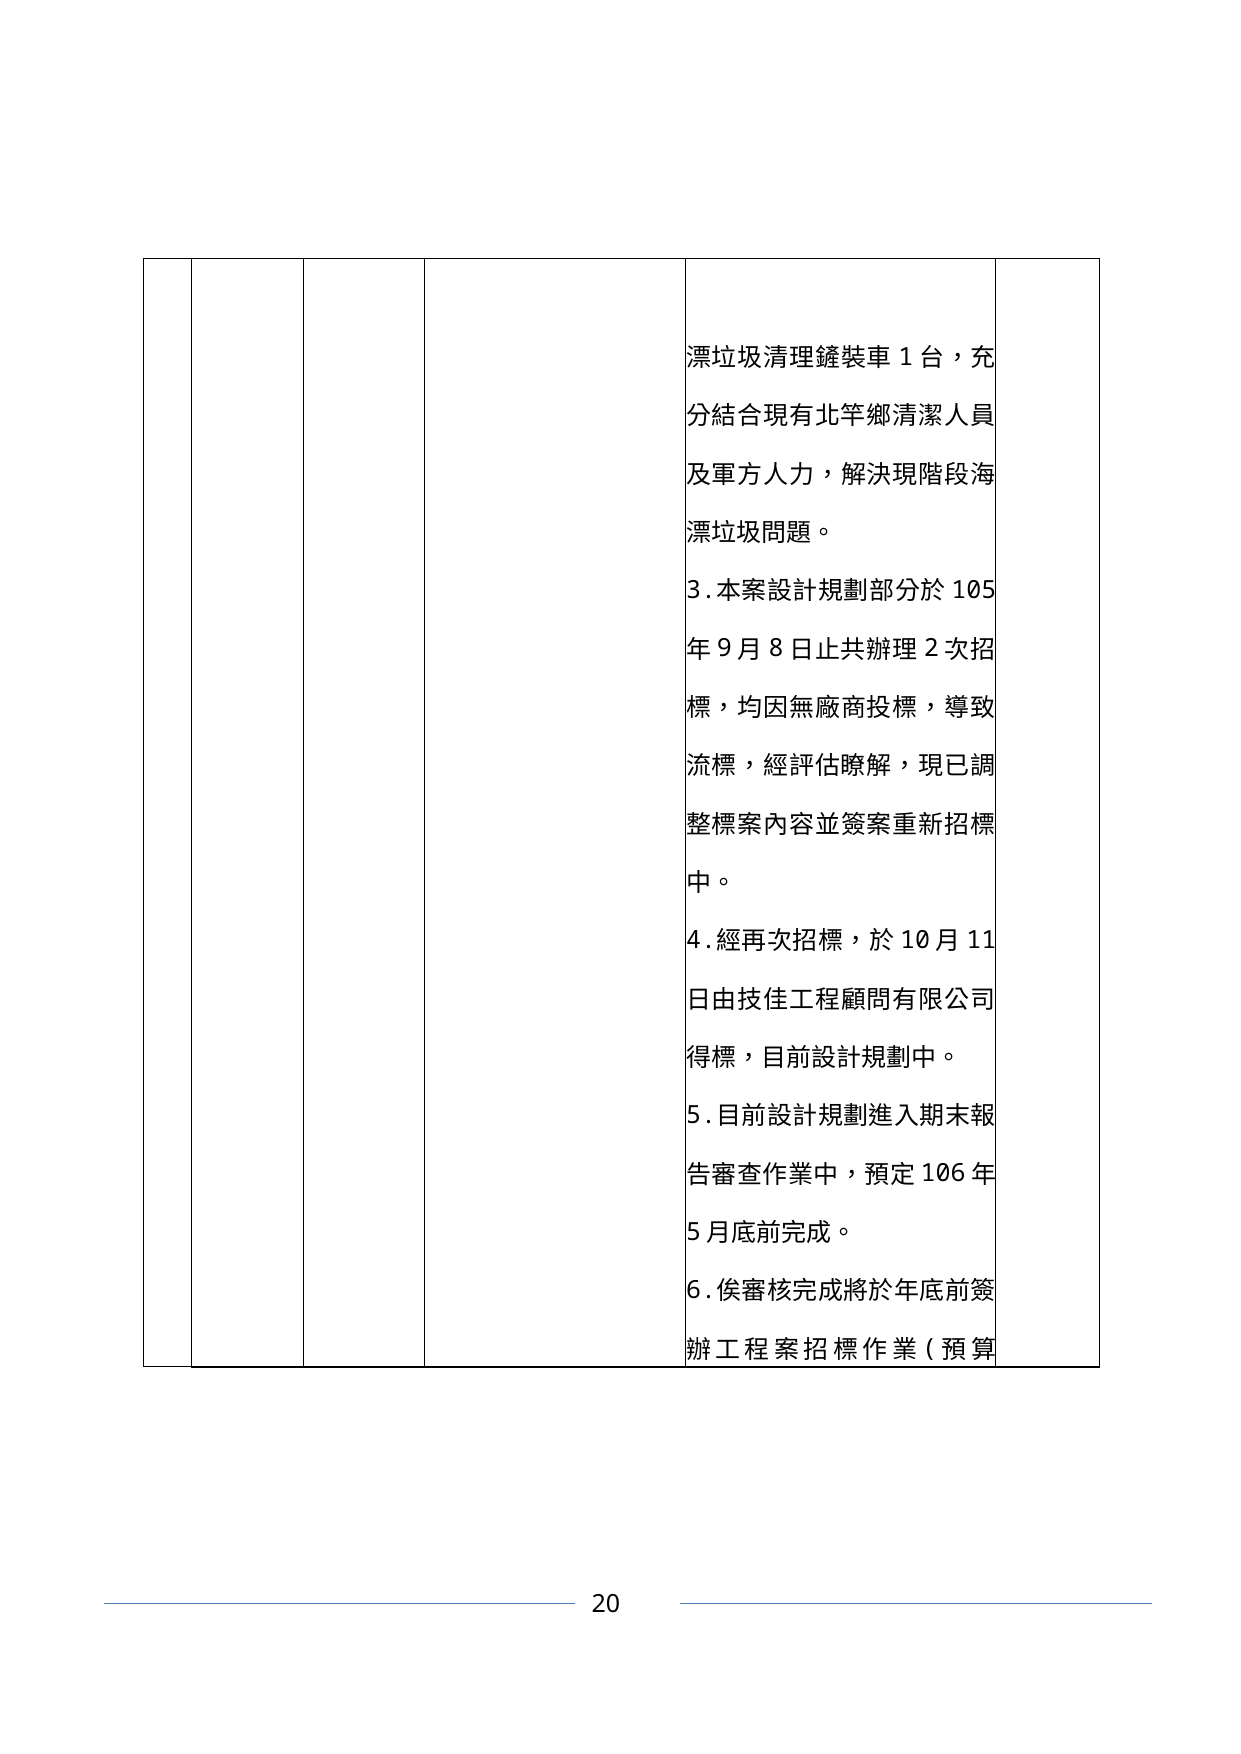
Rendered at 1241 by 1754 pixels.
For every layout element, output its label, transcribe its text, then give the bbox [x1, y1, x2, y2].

table_cell [996, 259, 1099, 1366]
table_cell [425, 259, 685, 1366]
table_cell 漂垃圾清理鏟裝車1台，充分結合現有北竿鄉清潔人員及軍方人力，解決現階段海漂垃圾問題。 3.本案設計規劃部分於105年9月8日止共辦理2次招標，均因無廠商投標，導致流標，經評估瞭解，現已調整標案內容並簽案重新招標中。 4.經再次招標，於10月11日由技佳工程顧問有限公司得標，目前設計規劃中。 5.目前設計規劃進入期末報告審查作業中，預定106年5月底前完成。 6.俟審核完成將於年底前簽辦工程案招標作業(預算 [686, 259, 995, 1366]
table_cell [192, 259, 303, 1366]
table_cell [144, 259, 191, 1366]
table_cell [304, 259, 424, 1366]
